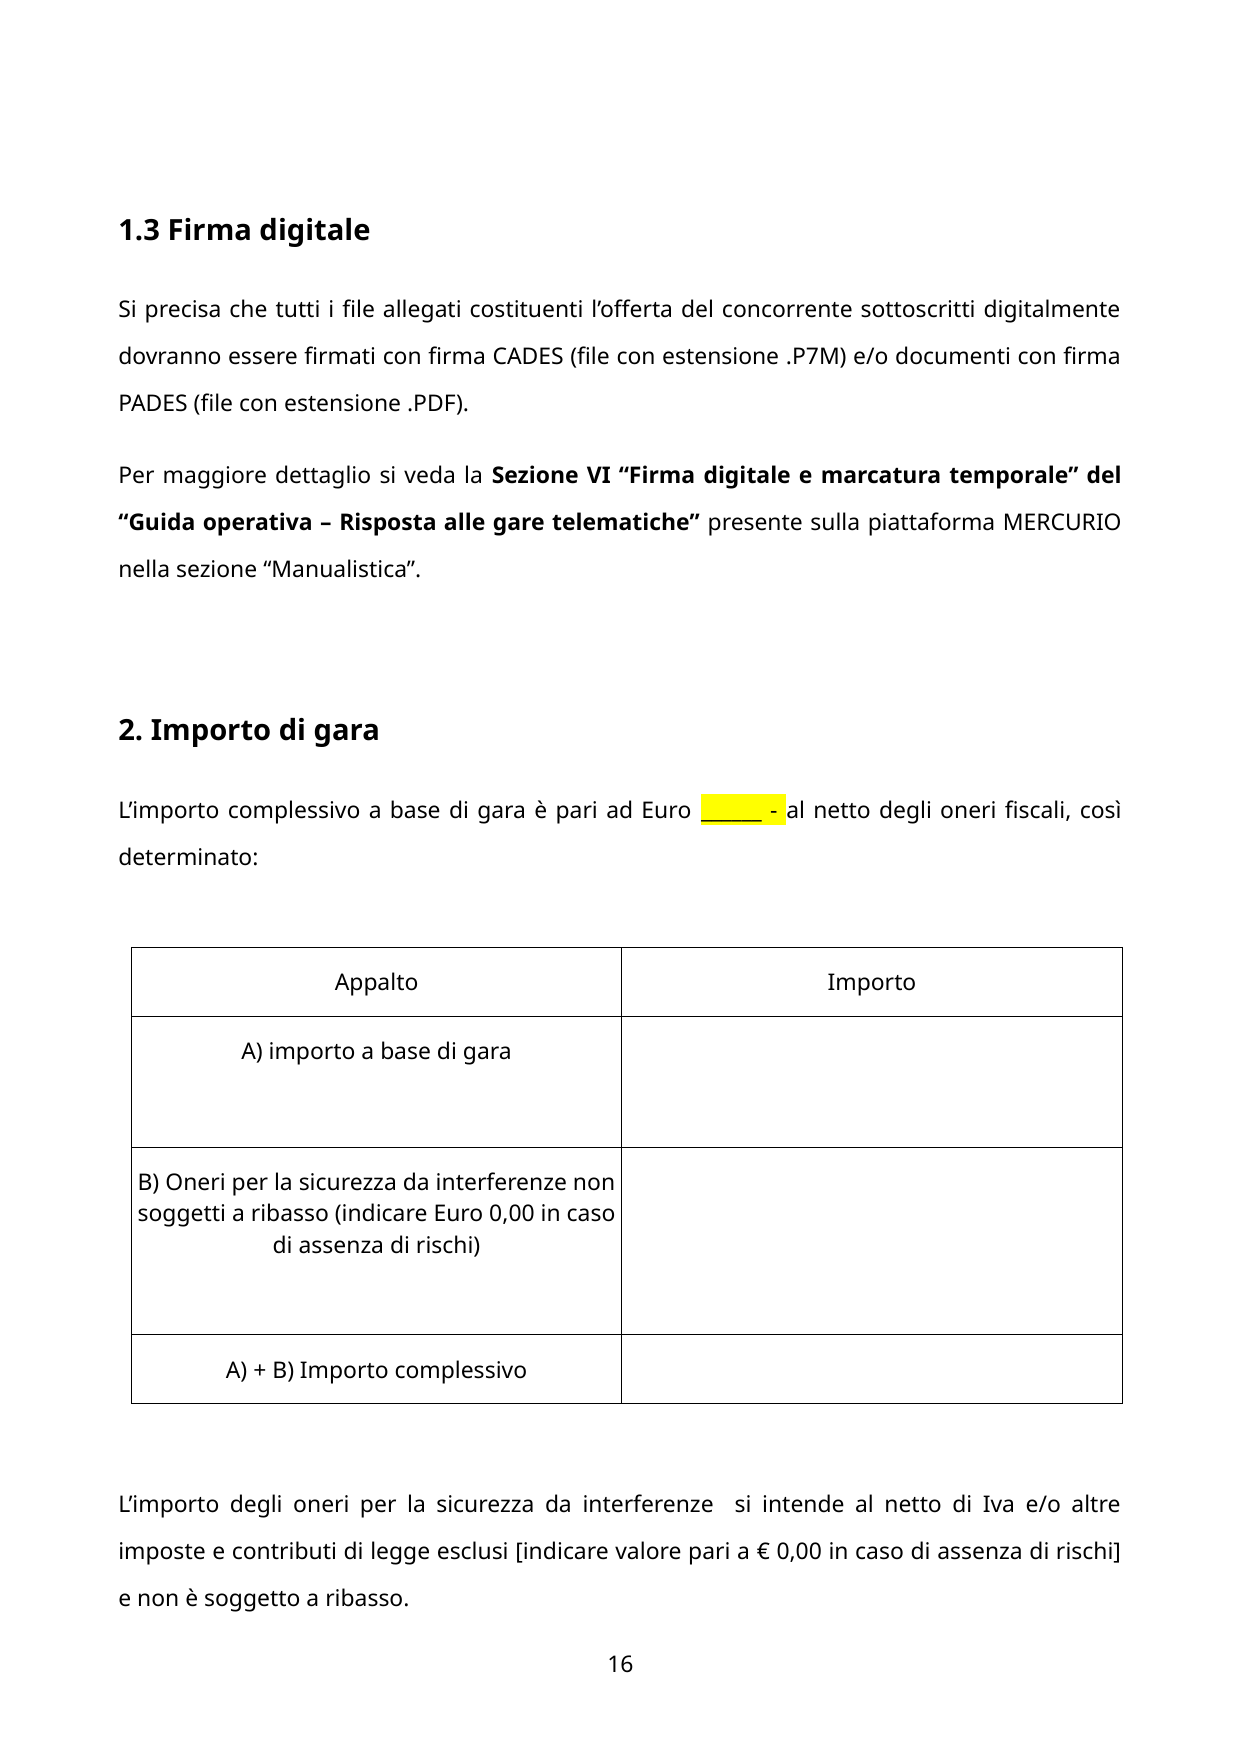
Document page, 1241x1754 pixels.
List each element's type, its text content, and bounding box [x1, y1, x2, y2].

table_header Appalto [132, 948, 621, 1016]
table_cell [622, 1148, 1122, 1334]
table_header Importo [622, 948, 1122, 1016]
table_cell A) + B) Importo complessivo [132, 1335, 621, 1403]
table_cell B) Oneri per la sicurezza da interferenze non soggetti a ribasso (indicare Euro 0,00 in caso di assenza di rischi) [132, 1148, 621, 1334]
text L’importo degli oneri per la sicurezza da interferenze si intende al netto di Iva e/o altre imposte e contributi di legge esclusi [indicare valore pari a € 0,00 in caso di assenza di rischi] e non è soggetto a ribasso. [118, 1488, 1122, 1613]
table_cell A) importo a base di gara [132, 1017, 621, 1147]
table_cell [622, 1017, 1122, 1147]
text Per maggiore dettaglio si veda la Sezione VI “Firma digitale e marcatura temporale” del “Guida operativa – Risposta alle gare telematiche” presente sulla piattaforma MERCURIO nella sezione “Manualistica”. [118, 459, 1122, 584]
text Si precisa che tutti i file allegati costituenti l’offerta del concorrente sottoscritti digitalmente dovranno essere firmati con firma CADES (file con estensione .P7M) e/o documenti con firma PADES (file con estensione .PDF). [118, 293, 1122, 418]
text 2. Importo di gara [118, 709, 1122, 749]
table_cell [622, 1335, 1122, 1403]
text 1.3 Firma digitale [118, 209, 1122, 249]
text L’importo complessivo a base di gara è pari ad Euro ______ - al netto degli oneri fiscali, così determinato: [118, 794, 1122, 919]
